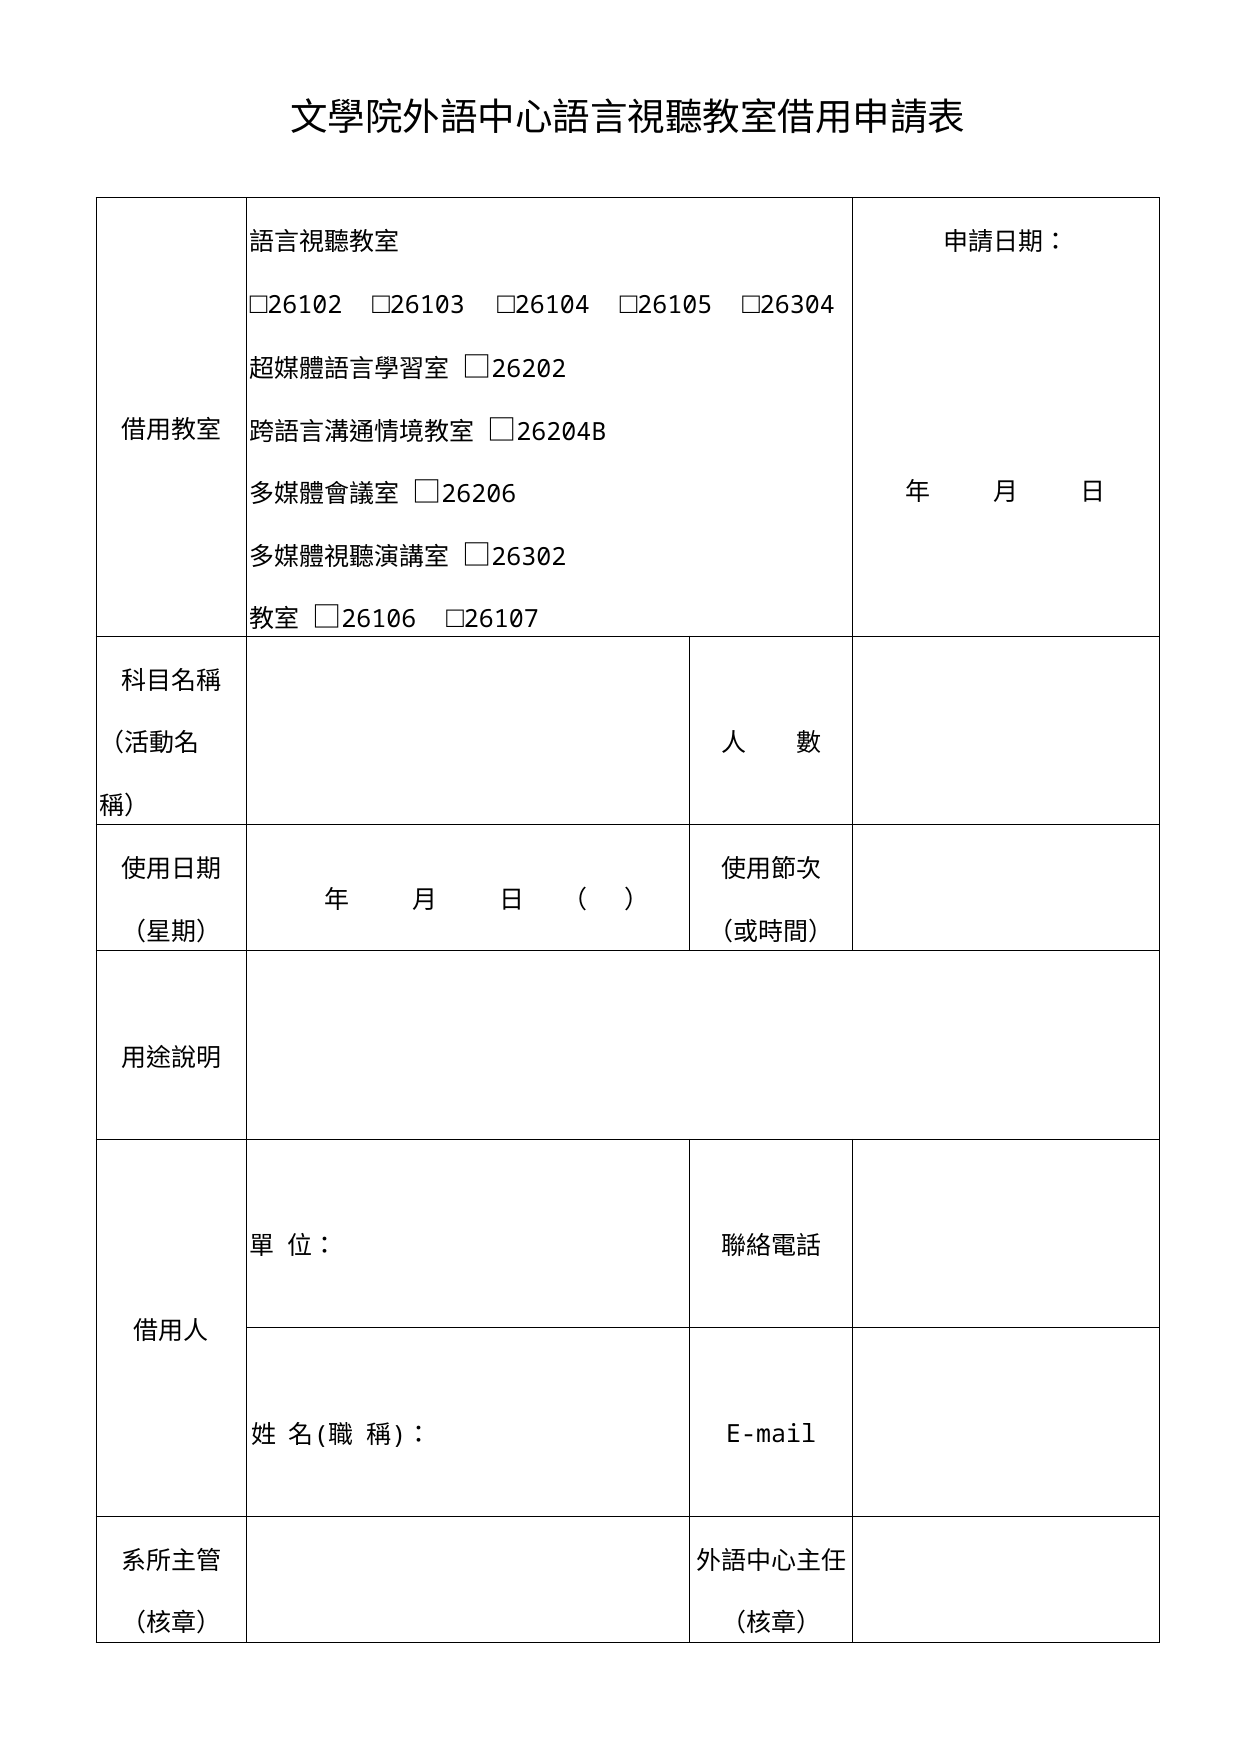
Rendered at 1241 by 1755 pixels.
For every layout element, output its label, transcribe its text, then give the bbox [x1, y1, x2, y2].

table_cell E-mail [690, 1328, 852, 1516]
table_cell [247, 637, 689, 824]
table_cell 借用人 [97, 1140, 246, 1516]
table_cell 單 位： [247, 1140, 689, 1327]
table_header 申請日期： 年 月 日 [853, 198, 1159, 636]
table_cell 科目名稱 （活動名稱） [97, 637, 246, 824]
table_cell 使用節次 （或時間） [690, 825, 852, 950]
table_cell [853, 1328, 1159, 1516]
table_cell [853, 637, 1159, 824]
table_cell 聯絡電話 [690, 1140, 852, 1327]
table_header 借用教室 [97, 198, 246, 636]
table_cell [853, 825, 1159, 950]
table_header 語言視聽教室 □26102 □26103 □26104 □26105 □26304 超媒體語言學習室 □26202 跨語言溝通情境教室 □26204B 多媒體會議室 □26206 多媒體視聽演講室 □26302 教室 □26106 □26107 [247, 198, 852, 636]
table_cell 使用日期 （星期） [97, 825, 246, 950]
table_cell 姓 名(職 稱)： [247, 1328, 689, 1516]
text 文學院外語中心語言視聽教室借用申請表 [74, 72, 1181, 134]
table_cell 外語中心主任 （核章） [690, 1517, 852, 1642]
table_cell [247, 1517, 689, 1642]
table_cell 系所主管 （核章） [97, 1517, 246, 1642]
table_cell [853, 1517, 1159, 1642]
table_cell [853, 1140, 1159, 1327]
table_cell 用途說明 [97, 951, 246, 1139]
table_cell 年 月 日 （ ） [247, 825, 689, 950]
table_cell 人 數 [690, 637, 852, 824]
table_cell [247, 951, 1159, 1139]
